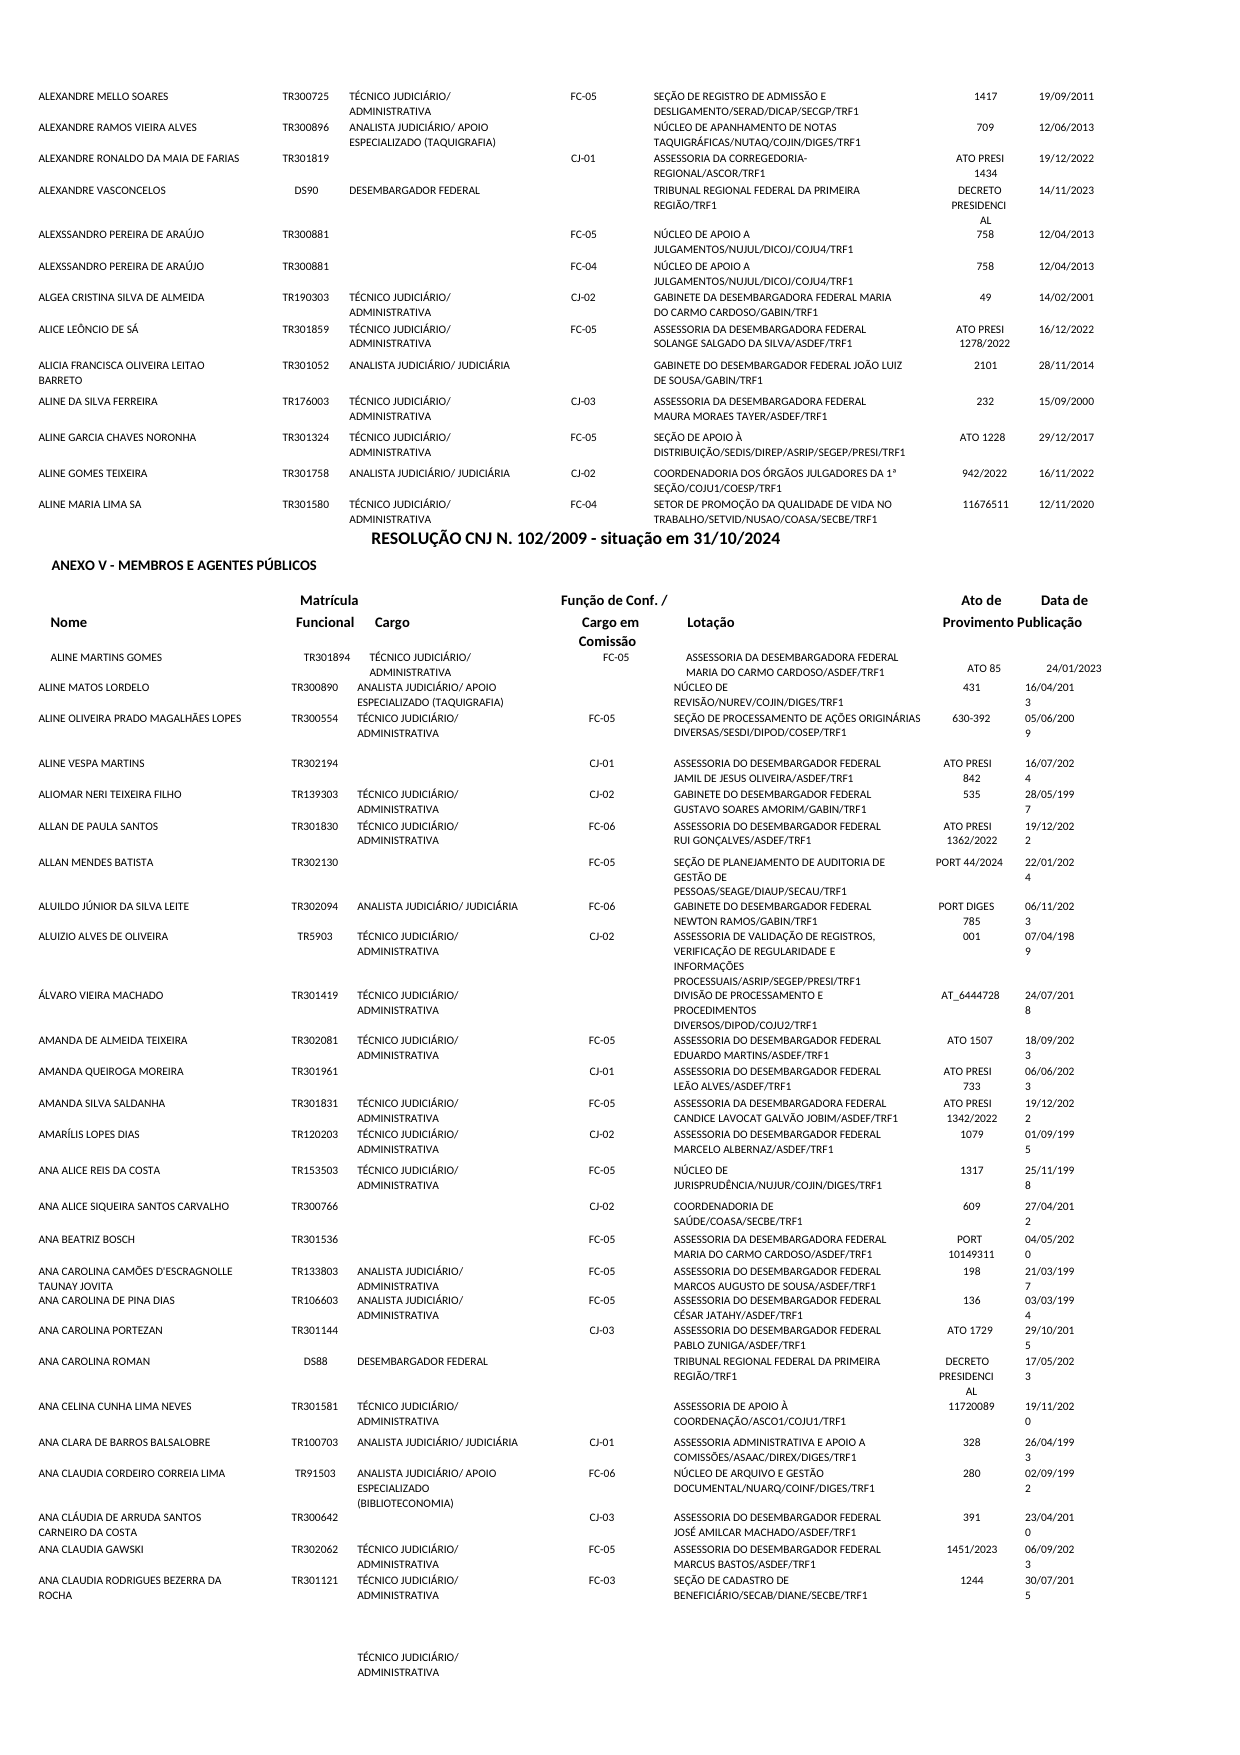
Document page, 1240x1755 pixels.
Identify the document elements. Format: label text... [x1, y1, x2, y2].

table_header ANALISTA JUDICIÁRIO/ APOIO ESPECIALIZADO (TAQUIGRAFIA) [357, 680, 589, 712]
table_cell ANALISTA JUDICIÁRIO/ JUDICIÁRIA [349, 466, 570, 498]
table_cell DECRETO PRESIDENCI AL [947, 183, 1028, 228]
table_cell 758 [947, 228, 1028, 259]
table_cell 12/06/2013 [1028, 120, 1095, 152]
table_cell ASSESSORIA DE VALIDAÇÃO DE REGISTROS, VERIFICAÇÃO DE REGULARIDADE E INFORMAÇÕES PROCESSUAIS/ASRIP/SEGEP/PRESI/TRF1 [674, 929, 936, 989]
table_cell FC-05 [570, 89, 653, 120]
table_cell ASSESSORIA DO DESEMBARGADOR FEDERAL CÉSAR JATAHY/ASDEF/TRF1 [674, 1294, 936, 1323]
table_cell DIVISÃO DE PROCESSAMENTO E PROCEDIMENTOS DIVERSOS/DIPOD/COJU2/TRF1 [674, 989, 936, 1033]
table_cell 25/11/1998 [1025, 1163, 1079, 1199]
text RESOLUÇÃO CNJ N. 102/2009 - situação em 31/10/2024 [71, 527, 1080, 549]
table_header 431 [936, 680, 1025, 712]
table_cell FC-05 [589, 1294, 674, 1323]
table_cell [357, 1065, 589, 1096]
table_cell 942/2022 [947, 466, 1028, 498]
table_cell ALINE VESPA MARTINS [38, 756, 291, 787]
table_cell ATO 1507 [936, 1033, 1025, 1064]
table_cell PORT 10149311 [936, 1233, 1025, 1264]
table_cell [357, 756, 589, 787]
table_cell ASSESSORIA DA CORREGEDORIA- REGIONAL/ASCOR/TRF1 [654, 152, 947, 183]
table_cell 630-392 [936, 712, 1025, 756]
table_cell 11676511 [947, 498, 1028, 527]
table_cell TR302130 [291, 855, 357, 899]
table_cell 12/11/2020 [1028, 498, 1095, 527]
table_cell GABINETE DO DESEMBARGADOR FEDERAL NEWTON RAMOS/GABIN/TRF1 [674, 900, 936, 929]
table_cell ATO PRESI 1342/2022 [936, 1096, 1025, 1127]
table_cell 709 [947, 120, 1028, 152]
table_cell 21/03/1997 [1025, 1264, 1079, 1293]
table_cell TR300766 [291, 1200, 357, 1232]
table_cell 18/09/2023 [1025, 1033, 1079, 1064]
table_cell TR153503 [291, 1163, 357, 1199]
table_cell CJ-02 [589, 929, 674, 989]
table_cell ASSESSORIA ADMINISTRATIVA E APOIO A COMISSÕES/ASAAC/DIREX/DIGES/TRF1 [674, 1435, 936, 1466]
table_cell ANALISTA JUDICIÁRIO/ JUDICIÁRIA [357, 1435, 589, 1466]
table_cell TR139303 [291, 788, 357, 819]
table_cell 535 [936, 788, 1025, 819]
table_cell TR301580 [282, 498, 349, 527]
table_cell 04/05/2020 [1025, 1233, 1079, 1264]
table_cell TÉCNICO JUDICIÁRIO/ ADMINISTRATIVA [357, 929, 589, 989]
table_cell TR300896 [282, 120, 349, 152]
table_cell ALUILDO JÚNIOR DA SILVA LEITE [38, 900, 291, 929]
table_cell 16/07/2024 [1025, 756, 1079, 787]
table_cell [589, 1399, 674, 1435]
table_cell TÉCNICO JUDICIÁRIO/ ADMINISTRATIVA [357, 819, 589, 855]
table_cell 609 [936, 1200, 1025, 1232]
table_cell DS88 [291, 1355, 357, 1399]
table_cell ASSESSORIA DA DESEMBARGADORA FEDERAL MARIA DO CARMO CARDOSO/ASDEF/TRF1 [686, 651, 943, 680]
table_cell CJ-02 [589, 1200, 674, 1232]
table_cell 03/03/1994 [1025, 1294, 1079, 1323]
table_cell CJ-03 [589, 1323, 674, 1355]
table_cell ASSESSORIA DA DESEMBARGADORA FEDERAL CANDICE LAVOCAT GALVÃO JOBIM/ASDEF/TRF1 [674, 1096, 936, 1127]
table_cell 06/06/2023 [1025, 1065, 1079, 1096]
table_cell TÉCNICO JUDICIÁRIO/ ADMINISTRATIVA [357, 1163, 589, 1199]
table_cell ASSESSORIA DA DESEMBARGADORA FEDERAL SOLANGE SALGADO DA SILVA/ASDEF/TRF1 [654, 322, 947, 358]
table_cell [357, 1200, 589, 1232]
table_cell GABINETE DA DESEMBARGADORA FEDERAL MARIA DO CARMO CARDOSO/GABIN/TRF1 [654, 291, 947, 322]
table_cell ANALISTA JUDICIÁRIO/ APOIO ESPECIALIZADO (TAQUIGRAFIA) [349, 120, 570, 152]
table_cell AT_6444728 [936, 989, 1025, 1033]
table_header 16/04/2013 [1025, 680, 1079, 712]
table_cell TRIBUNAL REGIONAL FEDERAL DA PRIMEIRA REGIÃO/TRF1 [654, 183, 947, 228]
table_cell FC-03 [589, 1574, 674, 1609]
table_cell ALLAN DE PAULA SANTOS [38, 819, 291, 855]
table_cell NÚCLEO DE APOIO A JULGAMENTOS/NUJUL/DICOJ/COJU4/TRF1 [654, 259, 947, 291]
table_cell [357, 1233, 589, 1264]
table_cell GABINETE DO DESEMBARGADOR FEDERAL GUSTAVO SOARES AMORIM/GABIN/TRF1 [674, 788, 936, 819]
table_cell ALICIA FRANCISCA OLIVEIRA LEITAO BARRETO [38, 358, 282, 394]
table_cell 16/12/2022 [1028, 322, 1095, 358]
table_cell 05/06/2009 [1025, 712, 1079, 756]
table_cell TR301758 [282, 466, 349, 498]
table_cell AMARÍLIS LOPES DIAS [38, 1127, 291, 1163]
table_cell ATO PRESI 1278/2022 [947, 322, 1028, 358]
table_cell PORT DIGES 785 [936, 900, 1025, 929]
table_cell FC-05 [589, 1233, 674, 1264]
table_cell ANA CLARA DE BARROS BALSALOBRE [38, 1435, 291, 1466]
table_cell ATO 1729 [936, 1323, 1025, 1355]
table_cell SEÇÃO DE CADASTRO DE BENEFICIÁRIO/SECAB/DIANE/SECBE/TRF1 [674, 1574, 936, 1609]
table_cell ALINE OLIVEIRA PRADO MAGALHÃES LOPES [38, 712, 291, 756]
table_cell TR133803 [291, 1264, 357, 1293]
table_cell [357, 855, 589, 899]
table_cell TÉCNICO JUDICIÁRIO/ ADMINISTRATIVA [357, 1096, 589, 1127]
table_cell ANA CLÁUDIA DE ARRUDA SANTOS CARNEIRO DA COSTA [38, 1511, 291, 1542]
table_cell ALICE LEÔNCIO DE SÁ [38, 322, 282, 358]
table_cell FC-04 [570, 259, 653, 291]
table_cell TR302062 [291, 1542, 357, 1573]
table_cell ALINE GOMES TEIXEIRA [38, 466, 282, 498]
table_cell FC-04 [570, 498, 653, 527]
table_cell ASSESSORIA DO DESEMBARGADOR FEDERAL MARCOS AUGUSTO DE SOUSA/ASDEF/TRF1 [674, 1264, 936, 1293]
table_cell 001 [936, 929, 1025, 989]
table_cell TR91503 [291, 1466, 357, 1511]
table_cell ANALISTA JUDICIÁRIO/ ADMINISTRATIVA [357, 1294, 589, 1323]
table_cell 28/11/2014 [1028, 358, 1095, 394]
table_cell 19/11/2020 [1025, 1399, 1079, 1435]
table_cell 19/09/2011 [1028, 89, 1095, 120]
table_cell ATO PRESI 1362/2022 [936, 819, 1025, 855]
table_cell ANA CELINA CUNHA LIMA NEVES [38, 1399, 291, 1435]
table_cell 19/12/2022 [1025, 1096, 1079, 1127]
table_cell ALINE DA SILVA FERREIRA [38, 394, 282, 430]
table_cell TR300881 [282, 228, 349, 259]
table_cell TR302094 [291, 900, 357, 929]
table_cell TR176003 [282, 394, 349, 430]
table_cell ALEXANDRE MELLO SOARES [38, 89, 282, 120]
table_cell TÉCNICO JUDICIÁRIO/ ADMINISTRATIVA [349, 89, 570, 120]
table_cell TR300725 [282, 89, 349, 120]
table_cell TÉCNICO JUDICIÁRIO/ ADMINISTRATIVA [357, 1574, 589, 1609]
table_cell 19/12/2022 [1025, 819, 1079, 855]
table_cell CJ-03 [589, 1511, 674, 1542]
table_cell [357, 1511, 589, 1542]
table_cell FC-06 [589, 1466, 674, 1511]
table_cell AMANDA QUEIROGA MOREIRA [38, 1065, 291, 1096]
table_cell ALINE GARCIA CHAVES NORONHA [38, 430, 282, 466]
table_cell TR120203 [291, 1127, 357, 1163]
table_cell ASSESSORIA DO DESEMBARGADOR FEDERAL PABLO ZUNIGA/ASDEF/TRF1 [674, 1323, 936, 1355]
table_cell CJ-01 [589, 1435, 674, 1466]
table_cell 198 [936, 1264, 1025, 1293]
table_cell CJ-02 [589, 788, 674, 819]
table_cell TR302194 [291, 756, 357, 787]
table_cell 1079 [936, 1127, 1025, 1163]
table_cell TR301419 [291, 989, 357, 1033]
table_cell 30/07/2015 [1025, 1574, 1079, 1609]
table_cell ÁLVARO VIEIRA MACHADO [38, 989, 291, 1033]
table_cell FC-05 [570, 430, 653, 466]
table_header TR300890 [291, 680, 357, 712]
table_cell TR100703 [291, 1435, 357, 1466]
table_cell FC-05 [589, 1163, 674, 1199]
table_cell FC-05 [589, 712, 674, 756]
table_cell TR300642 [291, 1511, 357, 1542]
table_cell [349, 152, 570, 183]
table_cell DS90 [282, 183, 349, 228]
table_cell 280 [936, 1466, 1025, 1511]
table_cell 28/05/1997 [1025, 788, 1079, 819]
table_cell 22/01/2024 [1025, 855, 1079, 899]
table_cell ATO PRESI 1434 [947, 152, 1028, 183]
table_cell TR301144 [291, 1323, 357, 1355]
table_cell ASSESSORIA DA DESEMBARGADORA FEDERAL MAURA MORAES TAYER/ASDEF/TRF1 [654, 394, 947, 430]
table_cell NÚCLEO DE APOIO A JULGAMENTOS/NUJUL/DICOJ/COJU4/TRF1 [654, 228, 947, 259]
table_cell [589, 989, 674, 1033]
table_cell ANA ALICE SIQUEIRA SANTOS CARVALHO [38, 1200, 291, 1232]
table_cell 02/09/1992 [1025, 1466, 1079, 1511]
table_cell [349, 259, 570, 291]
table_cell TÉCNICO JUDICIÁRIO/ ADMINISTRATIVA [349, 322, 570, 358]
table_cell 1317 [936, 1163, 1025, 1199]
table_cell ANALISTA JUDICIÁRIO/ JUDICIÁRIA [357, 900, 589, 929]
table_cell FC-05 [554, 651, 686, 680]
table_cell 1244 [936, 1574, 1025, 1609]
table_cell TR301121 [291, 1574, 357, 1609]
table_cell ALINE MARTINS GOMES [50, 651, 296, 680]
table_cell ANA ALICE REIS DA COSTA [38, 1163, 291, 1199]
text Matrícula Função de Conf. / Ato de Data de [38, 583, 1107, 611]
table_cell NÚCLEO DE JURISPRUDÊNCIA/NUJUR/COJIN/DIGES/TRF1 [674, 1163, 936, 1199]
table_cell 49 [947, 291, 1028, 322]
table_cell CJ-02 [570, 466, 653, 498]
subtitle ANEXO V - MEMBROS E AGENTES PÚBLICOS [51, 556, 1107, 574]
table_header Lotação [686, 613, 943, 651]
table_cell FC-05 [589, 1542, 674, 1573]
table_cell TÉCNICO JUDICIÁRIO/ ADMINISTRATIVA [357, 1033, 589, 1064]
table_cell ATO 85 24/01/2023 [943, 651, 1102, 680]
table_cell ALEXSSANDRO PEREIRA DE ARAÚJO [38, 228, 282, 259]
table_cell 1417 [947, 89, 1028, 120]
table_cell DECRETO PRESIDENCI AL [936, 1355, 1025, 1399]
table_cell [570, 183, 653, 228]
table_cell COORDENADORIA DE SAÚDE/COASA/SECBE/TRF1 [674, 1200, 936, 1232]
table_cell TR301536 [291, 1233, 357, 1264]
table_cell 12/04/2013 [1028, 259, 1095, 291]
table_cell ALIOMAR NERI TEIXEIRA FILHO [38, 788, 291, 819]
table_cell PORT 44/2024 [936, 855, 1025, 899]
table_cell 14/02/2001 [1028, 291, 1095, 322]
table_cell TR190303 [282, 291, 349, 322]
table_header Cargo em Comissão [554, 613, 686, 651]
table_cell ANALISTA JUDICIÁRIO/ APOIO ESPECIALIZADO (BIBLIOTECONOMIA) [357, 1466, 589, 1511]
table_cell ANA CAROLINA DE PINA DIAS [38, 1294, 291, 1323]
table_cell 27/04/2012 [1025, 1200, 1079, 1232]
table_cell 07/04/1989 [1025, 929, 1079, 989]
table_cell 17/05/2023 [1025, 1355, 1079, 1399]
table_cell ALLAN MENDES BATISTA [38, 855, 291, 899]
table_cell ASSESSORIA DO DESEMBARGADOR FEDERAL MARCUS BASTOS/ASDEF/TRF1 [674, 1542, 936, 1573]
table_cell ANA CLAUDIA RODRIGUES BEZERRA DA ROCHA [38, 1574, 291, 1609]
table_cell TÉCNICO JUDICIÁRIO/ ADMINISTRATIVA [357, 1127, 589, 1163]
table_cell ANA CAROLINA PORTEZAN [38, 1323, 291, 1355]
table_cell 29/10/2015 [1025, 1323, 1079, 1355]
table_cell FC-06 [589, 819, 674, 855]
table_cell AMANDA SILVA SALDANHA [38, 1096, 291, 1127]
table_cell FC-05 [570, 322, 653, 358]
table_cell 12/04/2013 [1028, 228, 1095, 259]
table_cell 2101 [947, 358, 1028, 394]
table_cell 758 [947, 259, 1028, 291]
table_cell NÚCLEO DE ARQUIVO E GESTÃO DOCUMENTAL/NUARQ/COINF/DIGES/TRF1 [674, 1466, 936, 1511]
table_cell CJ-02 [570, 291, 653, 322]
table_cell FC-05 [589, 1033, 674, 1064]
table_cell 15/09/2000 [1028, 394, 1095, 430]
table_cell ALINE MARIA LIMA SA [38, 498, 282, 527]
table_cell FC-05 [589, 1096, 674, 1127]
table_cell 1451/2023 [936, 1542, 1025, 1573]
table_cell ANALISTA JUDICIÁRIO/ ADMINISTRATIVA [357, 1264, 589, 1293]
table_cell 16/11/2022 [1028, 466, 1095, 498]
table_cell FC-05 [589, 1264, 674, 1293]
table_cell TÉCNICO JUDICIÁRIO/ ADMINISTRATIVA [357, 788, 589, 819]
table_cell 23/04/2010 [1025, 1511, 1079, 1542]
table_cell FC-05 [570, 228, 653, 259]
table_cell ASSESSORIA DA DESEMBARGADORA FEDERAL MARIA DO CARMO CARDOSO/ASDEF/TRF1 [674, 1233, 936, 1264]
table_cell 14/11/2023 [1028, 183, 1095, 228]
table_header [589, 680, 674, 712]
table_header Nome [50, 613, 296, 651]
table_cell ALEXANDRE RONALDO DA MAIA DE FARIAS [38, 152, 282, 183]
table_cell TR302081 [291, 1033, 357, 1064]
table_cell 29/12/2017 [1028, 430, 1095, 466]
table_cell TRIBUNAL REGIONAL FEDERAL DA PRIMEIRA REGIÃO/TRF1 [674, 1355, 936, 1399]
table_cell ANA CLAUDIA GAWSKI [38, 1542, 291, 1573]
table_cell CJ-01 [589, 1065, 674, 1096]
table_cell TÉCNICO JUDICIÁRIO/ ADMINISTRATIVA [349, 394, 570, 430]
table_cell 01/09/1995 [1025, 1127, 1079, 1163]
table_cell 11720089 [936, 1399, 1025, 1435]
table_cell TR301819 [282, 152, 349, 183]
table_header Funcional [296, 613, 369, 651]
table_cell ASSESSORIA DO DESEMBARGADOR FEDERAL JAMIL DE JESUS OLIVEIRA/ASDEF/TRF1 [674, 756, 936, 787]
table_cell TR301859 [282, 322, 349, 358]
table_cell TÉCNICO JUDICIÁRIO/ ADMINISTRATIVA [369, 651, 554, 680]
table_cell SEÇÃO DE PROCESSAMENTO DE AÇÕES ORIGINÁRIAS DIVERSAS/SESDI/DIPOD/COSEP/TRF1 [674, 712, 936, 756]
table_cell SEÇÃO DE APOIO À DISTRIBUIÇÃO/SEDIS/DIREP/ASRIP/SEGEP/PRESI/TRF1 [654, 430, 947, 466]
table_cell SETOR DE PROMOÇÃO DA QUALIDADE DE VIDA NO TRABALHO/SETVID/NUSAO/COASA/SECBE/TRF1 [654, 498, 947, 527]
table_cell 136 [936, 1294, 1025, 1323]
table_cell AMANDA DE ALMEIDA TEIXEIRA [38, 1033, 291, 1064]
table_cell FC-05 [589, 855, 674, 899]
table_cell 24/07/2018 [1025, 989, 1079, 1033]
table_cell 26/04/1993 [1025, 1435, 1079, 1466]
table_cell ASSESSORIA DO DESEMBARGADOR FEDERAL JOSÉ AMILCAR MACHADO/ASDEF/TRF1 [674, 1511, 936, 1542]
table_cell TR301961 [291, 1065, 357, 1096]
table_cell TR301581 [291, 1399, 357, 1435]
table_cell 328 [936, 1435, 1025, 1466]
table_cell ATO PRESI 842 [936, 756, 1025, 787]
table_cell TÉCNICO JUDICIÁRIO/ ADMINISTRATIVA [349, 430, 570, 466]
table_cell ALUIZIO ALVES DE OLIVEIRA [38, 929, 291, 989]
table_cell 06/09/2023 [1025, 1542, 1079, 1573]
table_cell TR301052 [282, 358, 349, 394]
table_cell [357, 1323, 589, 1355]
table_cell SEÇÃO DE REGISTRO DE ADMISSÃO E DESLIGAMENTO/SERAD/DICAP/SECGP/TRF1 [654, 89, 947, 120]
table_cell 06/11/2023 [1025, 900, 1079, 929]
table_cell TÉCNICO JUDICIÁRIO/ ADMINISTRATIVA [357, 712, 589, 756]
table_cell ALGEA CRISTINA SILVA DE ALMEIDA [38, 291, 282, 322]
table_header NÚCLEO DE REVISÃO/NUREV/COJIN/DIGES/TRF1 [674, 680, 936, 712]
table_cell ASSESSORIA DO DESEMBARGADOR FEDERAL LEÃO ALVES/ASDEF/TRF1 [674, 1065, 936, 1096]
table_cell COORDENADORIA DOS ÓRGÃOS JULGADORES DA 1ª SEÇÃO/COJU1/COESP/TRF1 [654, 466, 947, 498]
table_cell ALEXANDRE VASCONCELOS [38, 183, 282, 228]
table_cell TR301894 [296, 651, 369, 680]
table_cell ATO 1228 [947, 430, 1028, 466]
table_cell CJ-03 [570, 394, 653, 430]
table_cell TR300554 [291, 712, 357, 756]
table_cell ANALISTA JUDICIÁRIO/ JUDICIÁRIA [349, 358, 570, 394]
table_header Cargo [369, 613, 554, 651]
table_cell DESEMBARGADOR FEDERAL [349, 183, 570, 228]
table_cell TR301324 [282, 430, 349, 466]
table_cell [570, 120, 653, 152]
table_cell 391 [936, 1511, 1025, 1542]
table_cell [589, 1355, 674, 1399]
table_cell [349, 228, 570, 259]
table_cell TR301831 [291, 1096, 357, 1127]
table_cell ANA CAROLINA ROMAN [38, 1355, 291, 1399]
table_cell TR5903 [291, 929, 357, 989]
table_cell 232 [947, 394, 1028, 430]
table_cell ATO PRESI 733 [936, 1065, 1025, 1096]
table_cell DESEMBARGADOR FEDERAL [357, 1355, 589, 1399]
table_cell TÉCNICO JUDICIÁRIO/ ADMINISTRATIVA [357, 989, 589, 1033]
table_cell TÉCNICO JUDICIÁRIO/ ADMINISTRATIVA [349, 291, 570, 322]
table_cell FC-06 [589, 900, 674, 929]
table_cell TÉCNICO JUDICIÁRIO/ ADMINISTRATIVA [357, 1399, 589, 1435]
table_cell ASSESSORIA DE APOIO À COORDENAÇÃO/ASCO1/COJU1/TRF1 [674, 1399, 936, 1435]
table_cell ANA CAROLINA CAMÕES D'ESCRAGNOLLE TAUNAY JOVITA [38, 1264, 291, 1293]
table_cell NÚCLEO DE APANHAMENTO DE NOTAS TAQUIGRÁFICAS/NUTAQ/COJIN/DIGES/TRF1 [654, 120, 947, 152]
table_cell CJ-02 [589, 1127, 674, 1163]
table_cell SEÇÃO DE PLANEJAMENTO DE AUDITORIA DE GESTÃO DE PESSOAS/SEAGE/DIAUP/SECAU/TRF1 [674, 855, 936, 899]
table_cell TÉCNICO JUDICIÁRIO/ ADMINISTRATIVA [349, 498, 570, 527]
table_cell ALEXANDRE RAMOS VIEIRA ALVES [38, 120, 282, 152]
table_cell ASSESSORIA DO DESEMBARGADOR FEDERAL MARCELO ALBERNAZ/ASDEF/TRF1 [674, 1127, 936, 1163]
table_cell ALEXSSANDRO PEREIRA DE ARAÚJO [38, 259, 282, 291]
table_header ALINE MATOS LORDELO [38, 680, 291, 712]
table_header Provimento Publicação [943, 613, 1102, 651]
table_cell TÉCNICO JUDICIÁRIO/ ADMINISTRATIVA [357, 1542, 589, 1573]
table_cell CJ-01 [570, 152, 653, 183]
table_cell [570, 358, 653, 394]
table_cell TR106603 [291, 1294, 357, 1323]
table_cell TR301830 [291, 819, 357, 855]
table_cell GABINETE DO DESEMBARGADOR FEDERAL JOÃO LUIZ DE SOUSA/GABIN/TRF1 [654, 358, 947, 394]
table_cell ASSESSORIA DO DESEMBARGADOR FEDERAL EDUARDO MARTINS/ASDEF/TRF1 [674, 1033, 936, 1064]
table_cell ANA BEATRIZ BOSCH [38, 1233, 291, 1264]
table_cell CJ-01 [589, 756, 674, 787]
table_cell ANA CLAUDIA CORDEIRO CORREIA LIMA [38, 1466, 291, 1511]
table_cell 19/12/2022 [1028, 152, 1095, 183]
table_cell TR300881 [282, 259, 349, 291]
table_cell ASSESSORIA DO DESEMBARGADOR FEDERAL RUI GONÇALVES/ASDEF/TRF1 [674, 819, 936, 855]
